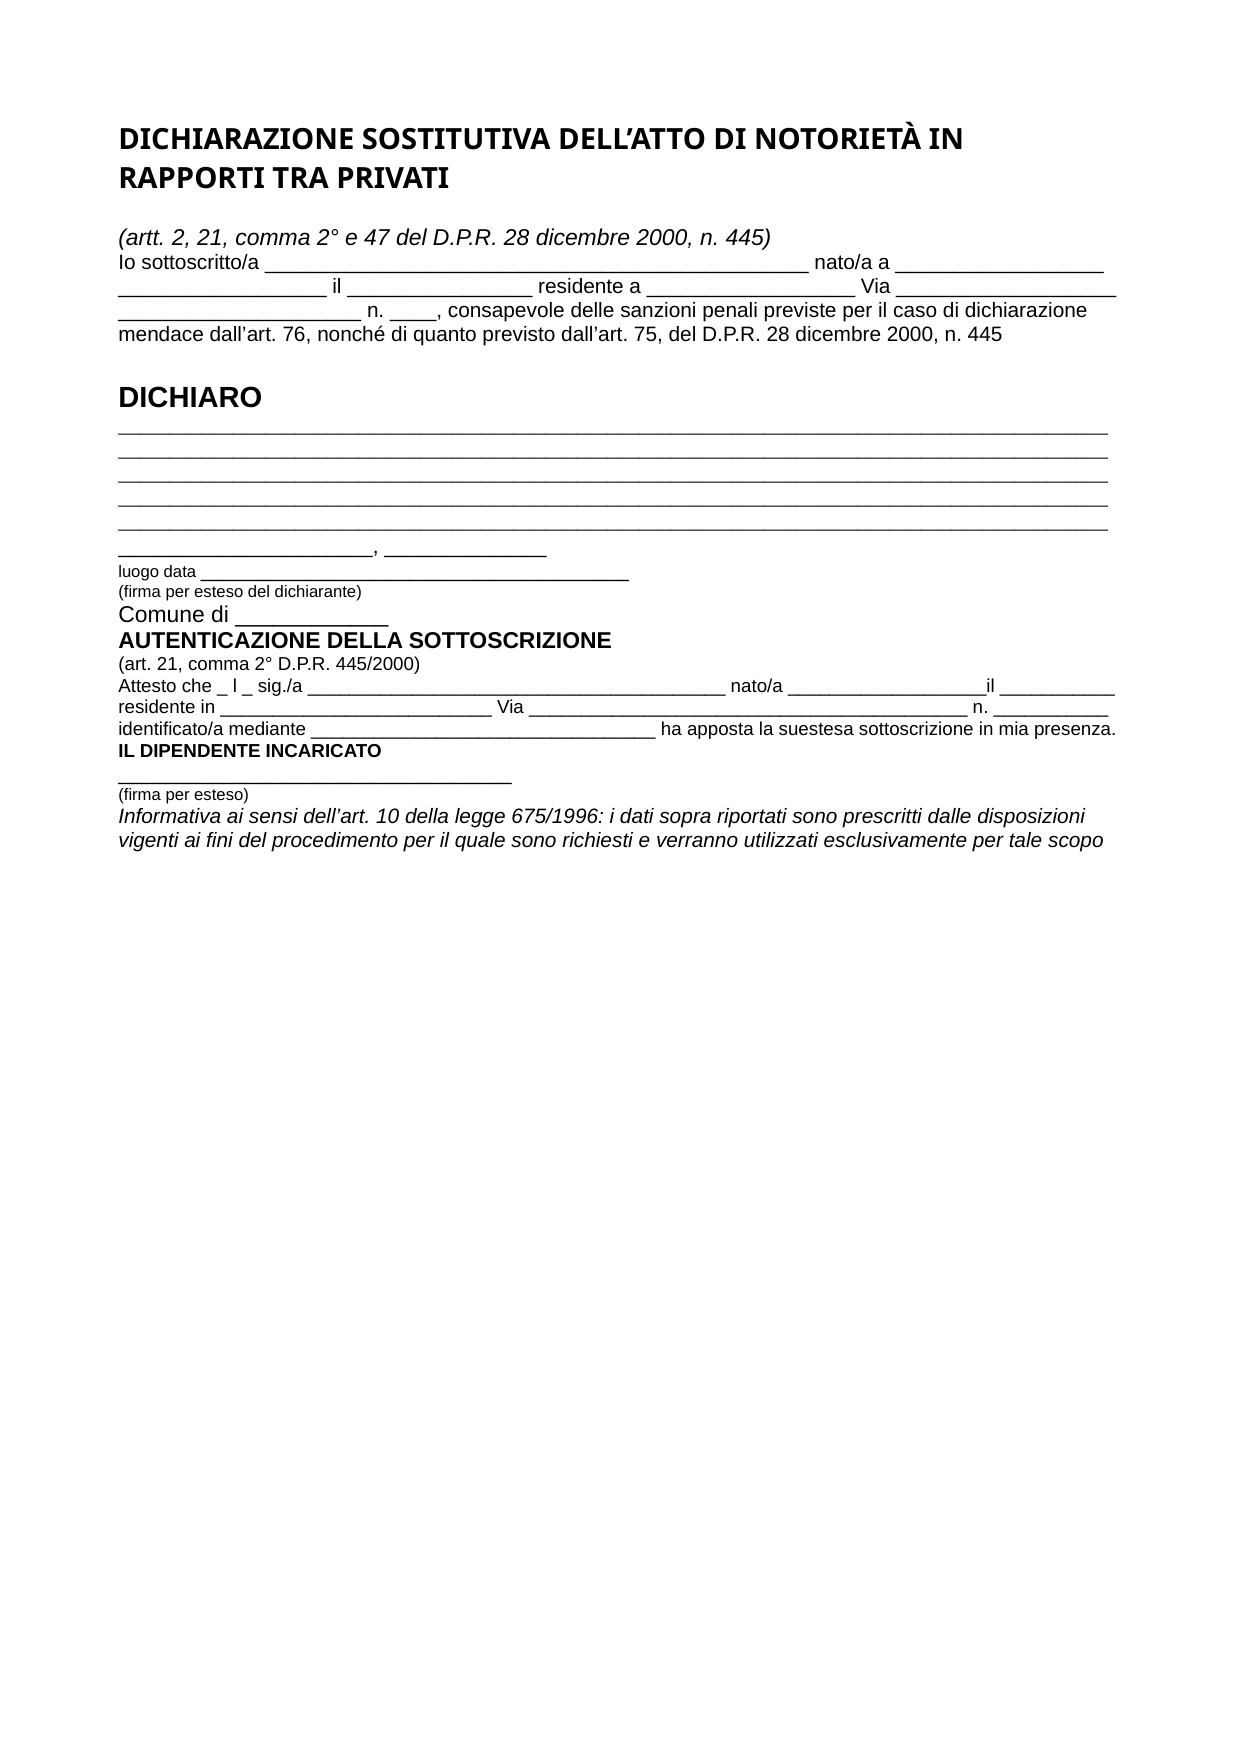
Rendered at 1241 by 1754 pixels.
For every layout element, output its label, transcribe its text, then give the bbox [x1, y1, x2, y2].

text _____________________ n. ____, consapevole delle sanzioni penali previste per il caso di dichiarazione [118, 298, 1122, 322]
text RAPPORTI TRA PRIVATI [118, 158, 1122, 197]
text _______________________________________________________________________________________________ [118, 413, 1122, 437]
text _______________________________________________________________________________________________ [118, 509, 1122, 533]
text (firma per esteso) [118, 785, 1122, 804]
text Informativa ai sensi dell’art. 10 della legge 675/1996: i dati sopra riportati sono prescritti dalle disposizioni [118, 804, 1122, 828]
text _______________________________________________________________________________________________ [118, 485, 1122, 509]
text Attesto che _ l _ sig./a ________________________________________ nato/a ___________________il ___________ [118, 675, 1122, 696]
text DICHIARO [118, 379, 1122, 413]
text _______________________________________________________________________________________________ [118, 437, 1122, 461]
text AUTENTICAZIONE DELLA SOTTOSCRIZIONE [118, 627, 1122, 653]
text (artt. 2, 21, comma 2° e 47 del D.P.R. 28 dicembre 2000, n. 445) [118, 224, 1122, 250]
text _______________________________________________________________________________________________ [118, 461, 1122, 485]
text Io sottoscritto/a _______________________________________________ nato/a a __________________ [118, 250, 1122, 274]
text (firma per esteso del dichiarante) [118, 581, 1122, 601]
text (art. 21, comma 2° D.P.R. 445/2000) [118, 653, 1122, 675]
text identificato/a mediante _________________________________ ha apposta la suestesa sottoscrizione in mia presenza. [118, 718, 1122, 739]
text __________________ il ________________ residente a __________________ Via ___________________ [118, 274, 1122, 298]
text vigenti ai fini del procedimento per il quale sono richiesti e verranno utilizzati esclusivamente per tale scopo [118, 828, 1122, 852]
text residente in __________________________ Via __________________________________________ n. ___________ [118, 696, 1122, 718]
text __________________________________ [118, 761, 1122, 785]
text mendace dall’art. 76, nonché di quanto previsto dall’art. 75, del D.P.R. 28 dicembre 2000, n. 445 [118, 322, 1122, 346]
text DICHIARAZIONE SOSTITUTIVA DELL’ATTO DI NOTORIETÀ IN [118, 118, 1122, 158]
text ______________________, ______________ [118, 533, 1122, 557]
text Comune di ____________ [118, 601, 1122, 627]
text luogo data _____________________________________ [118, 557, 1122, 581]
text IL DIPENDENTE INCARICATO [118, 739, 1122, 761]
